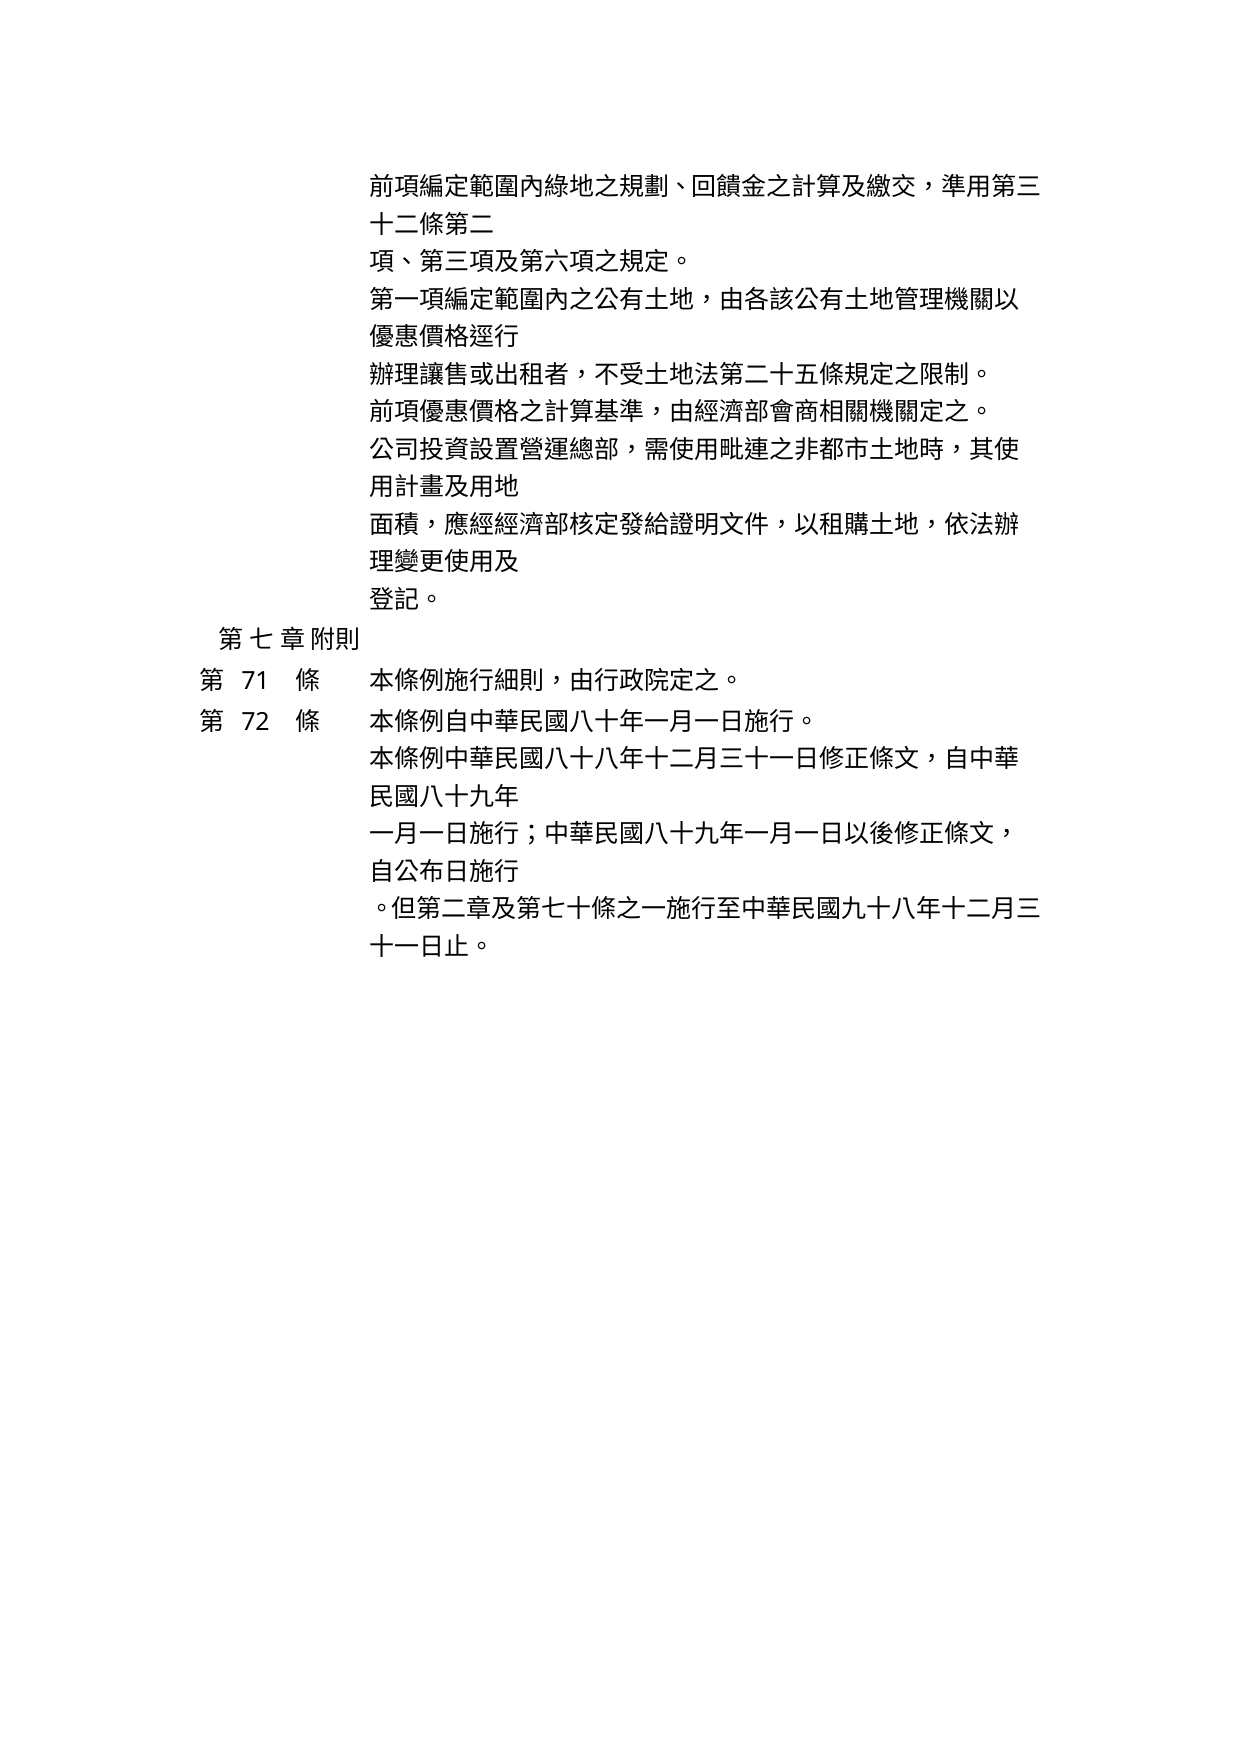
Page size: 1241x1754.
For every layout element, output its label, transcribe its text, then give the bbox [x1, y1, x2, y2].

table_cell 第 71 條 [198, 658, 368, 699]
table_cell 第 72 條 [198, 699, 368, 964]
table_cell 本條例自中華民國八十年一月一日施行。 本條例中華民國八十八年十二月三十一日修正條文，自中華民國八十九年 一月一日施行；中華民國八十九年一月一日以後修正條文，自公布日施行 。但第二章及第七十條之一施行至中華民國九十八年十二月三十一日止。 [368, 699, 1043, 964]
table_cell 本條例施行細則，由行政院定之。 [368, 658, 1043, 699]
table_cell 前項編定範圍內綠地之規劃、回饋金之計算及繳交，準用第三十二條第二 項、第三項及第六項之規定。 第一項編定範圍內之公有土地，由各該公有土地管理機關以優惠價格逕行 辦理讓售或出租者，不受土地法第二十五條規定之限制。 前項優惠價格之計算基準，由經濟部會商相關機關定之。 公司投資設置營運總部，需使用毗連之非都市土地時，其使用計畫及用地 面積，應經經濟部核定發給證明文件，以租購土地，依法辦理變更使用及 登記。 [368, 165, 1043, 618]
table_cell 第 七 章 附則 [198, 618, 1043, 658]
table_cell [198, 165, 368, 618]
